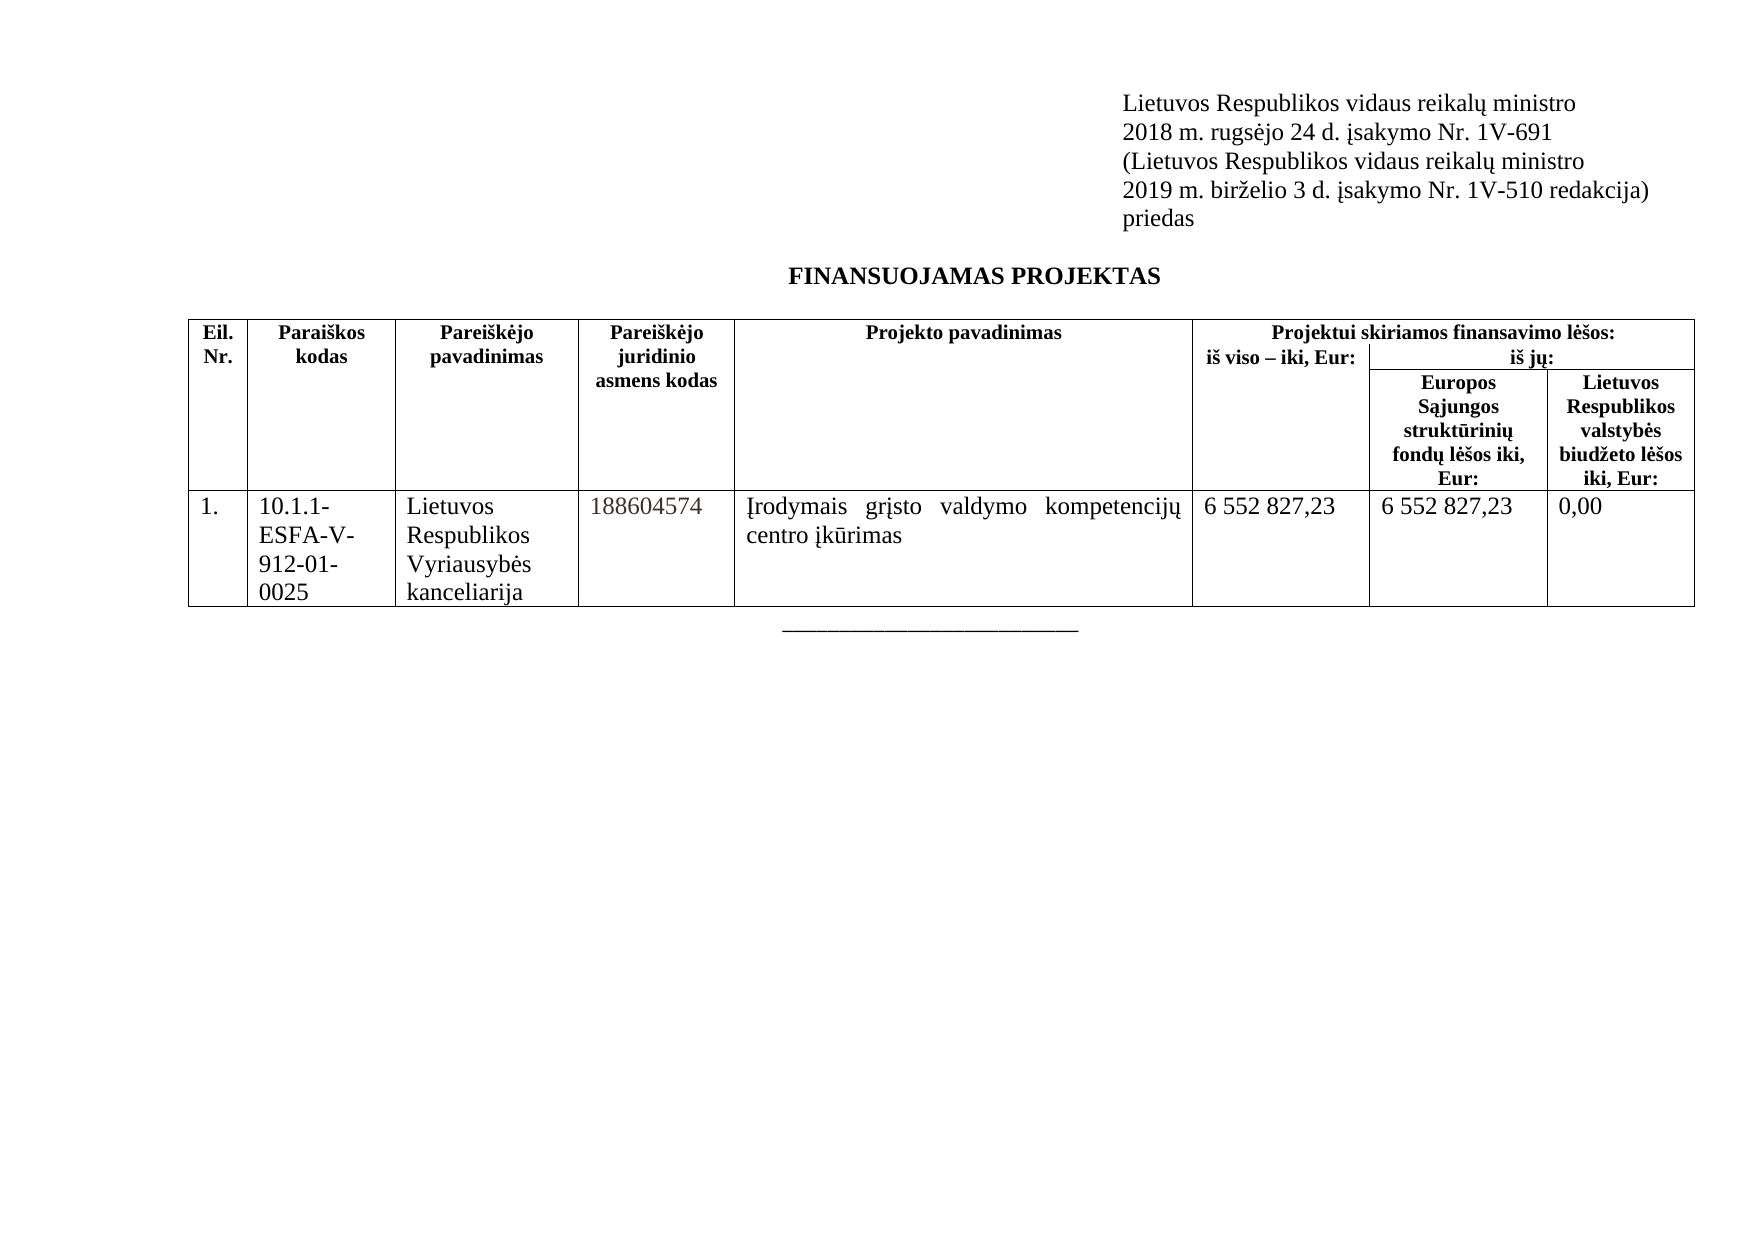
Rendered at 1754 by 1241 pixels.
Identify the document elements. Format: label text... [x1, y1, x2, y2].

text 2019 m. birželio 3 d. įsakymo Nr. 1V-510 redakcija) priedas [1122, 175, 1683, 232]
table_cell Europos Sąjungos struktūrinių fondų lėšos iki, Eur: [1370, 370, 1547, 490]
table_cell Įrodymais grįsto valdymo kompetencijų centro įkūrimas [735, 491, 1192, 606]
table_cell 1. [189, 491, 247, 606]
table_header Pareiškėjo pavadinimas [396, 320, 578, 490]
table_cell 188604574 [579, 491, 734, 606]
text FINANSUOJAMAS PROJEKTAS [177, 261, 1683, 290]
text __________________________ [177, 607, 1683, 635]
table_header Pareiškėjo juridinio asmens kodas [579, 320, 734, 490]
table_cell Lietuvos Respublikos valstybės biudžeto lėšos iki, Eur: [1548, 370, 1694, 490]
table_cell Lietuvos Respublikos Vyriausybės kanceliarija [396, 491, 578, 606]
table_header Eil. Nr. [189, 320, 247, 490]
table_header Projekto pavadinimas [735, 320, 1192, 490]
text 2018 m. rugsėjo 24 d. įsakymo Nr. 1V-691 [1122, 117, 1683, 146]
text (Lietuvos Respublikos vidaus reikalų ministro [1122, 146, 1683, 175]
table_header Projektui skiriamos finansavimo lėšos: [1193, 320, 1694, 344]
table_cell 10.1.1-ESFA-V-912-01-0025 [248, 491, 395, 606]
text Lietuvos Respublikos vidaus reikalų ministro [1122, 88, 1683, 117]
table_cell 0,00 [1548, 491, 1694, 606]
table_cell iš jų: [1370, 344, 1694, 369]
table_cell 6 552 827,23 [1370, 491, 1547, 606]
table_cell iš viso – iki, Eur: [1193, 344, 1369, 490]
table_cell 6 552 827,23 [1193, 491, 1369, 606]
table_header Paraiškos kodas [248, 320, 395, 490]
